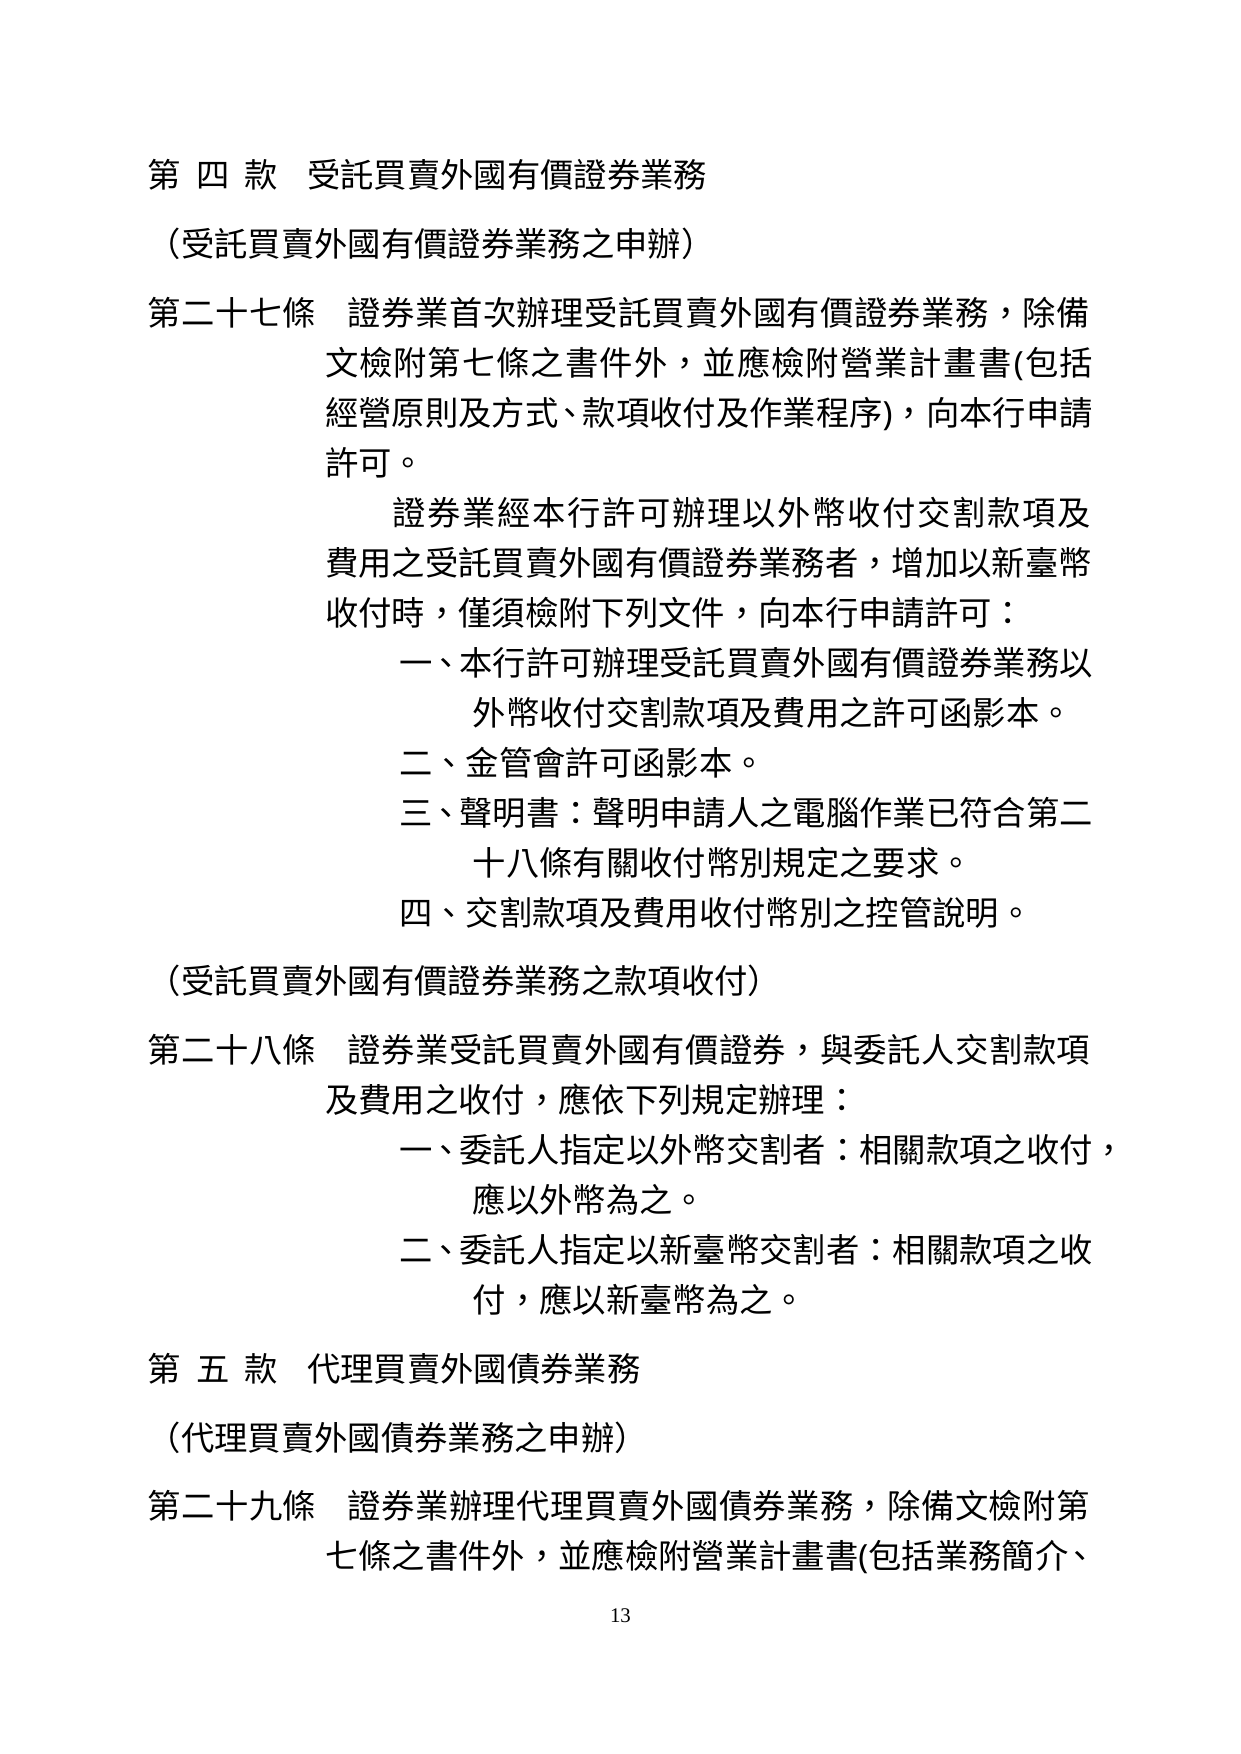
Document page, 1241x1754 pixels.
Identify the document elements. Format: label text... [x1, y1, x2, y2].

text 第二十八條 證券業受託買賣外國有價證券，與委託人交割款項及費用之收付，應依下列規定辦理： [148, 1023, 1092, 1123]
text 第 五 款 代理買賣外國債券業務 [148, 1341, 1092, 1391]
text （代理買賣外國債券業務之申辦） [148, 1410, 1092, 1460]
text 第二十九條 證券業辦理代理買賣外國債券業務，除備文檢附第七條之書件外，並應檢附營業計畫書(包括業務簡介、作業流程及風險管理)，向本行申請許可。 [148, 1479, 1092, 1579]
text 第二十七條 證券業首次辦理受託買賣外國有價證券業務，除備文檢附第七條之書件外，並應檢附營業計畫書(包括經營原則及方式、款項收付及作業程序)，向本行申請許可。 [148, 285, 1092, 485]
text 三、聲明書：聲明申請人之電腦作業已符合第二十八條有關收付幣別規定之要求。 [399, 785, 1092, 885]
text 證券業經本行許可辦理以外幣收付交割款項及費用之受託買賣外國有價證券業務者，增加以新臺幣收付時，僅須檢附下列文件，向本行申請許可： [325, 485, 1092, 635]
text 一、委託人指定以外幣交割者：相關款項之收付，應以外幣為之。 [399, 1123, 1092, 1223]
text 二、委託人指定以新臺幣交割者：相關款項之收付，應以新臺幣為之。 [399, 1223, 1092, 1323]
text （受託買賣外國有價證券業務之申辦） [148, 216, 1092, 266]
text 第 四 款 受託買賣外國有價證券業務 [148, 148, 1092, 198]
text 二、金管會許可函影本。 [399, 735, 1092, 785]
text （受託買賣外國有價證券業務之款項收付） [148, 954, 1092, 1004]
text 一、本行許可辦理受託買賣外國有價證券業務以外幣收付交割款項及費用之許可函影本。 [399, 635, 1092, 735]
text 四、交割款項及費用收付幣別之控管說明。 [399, 885, 1092, 935]
